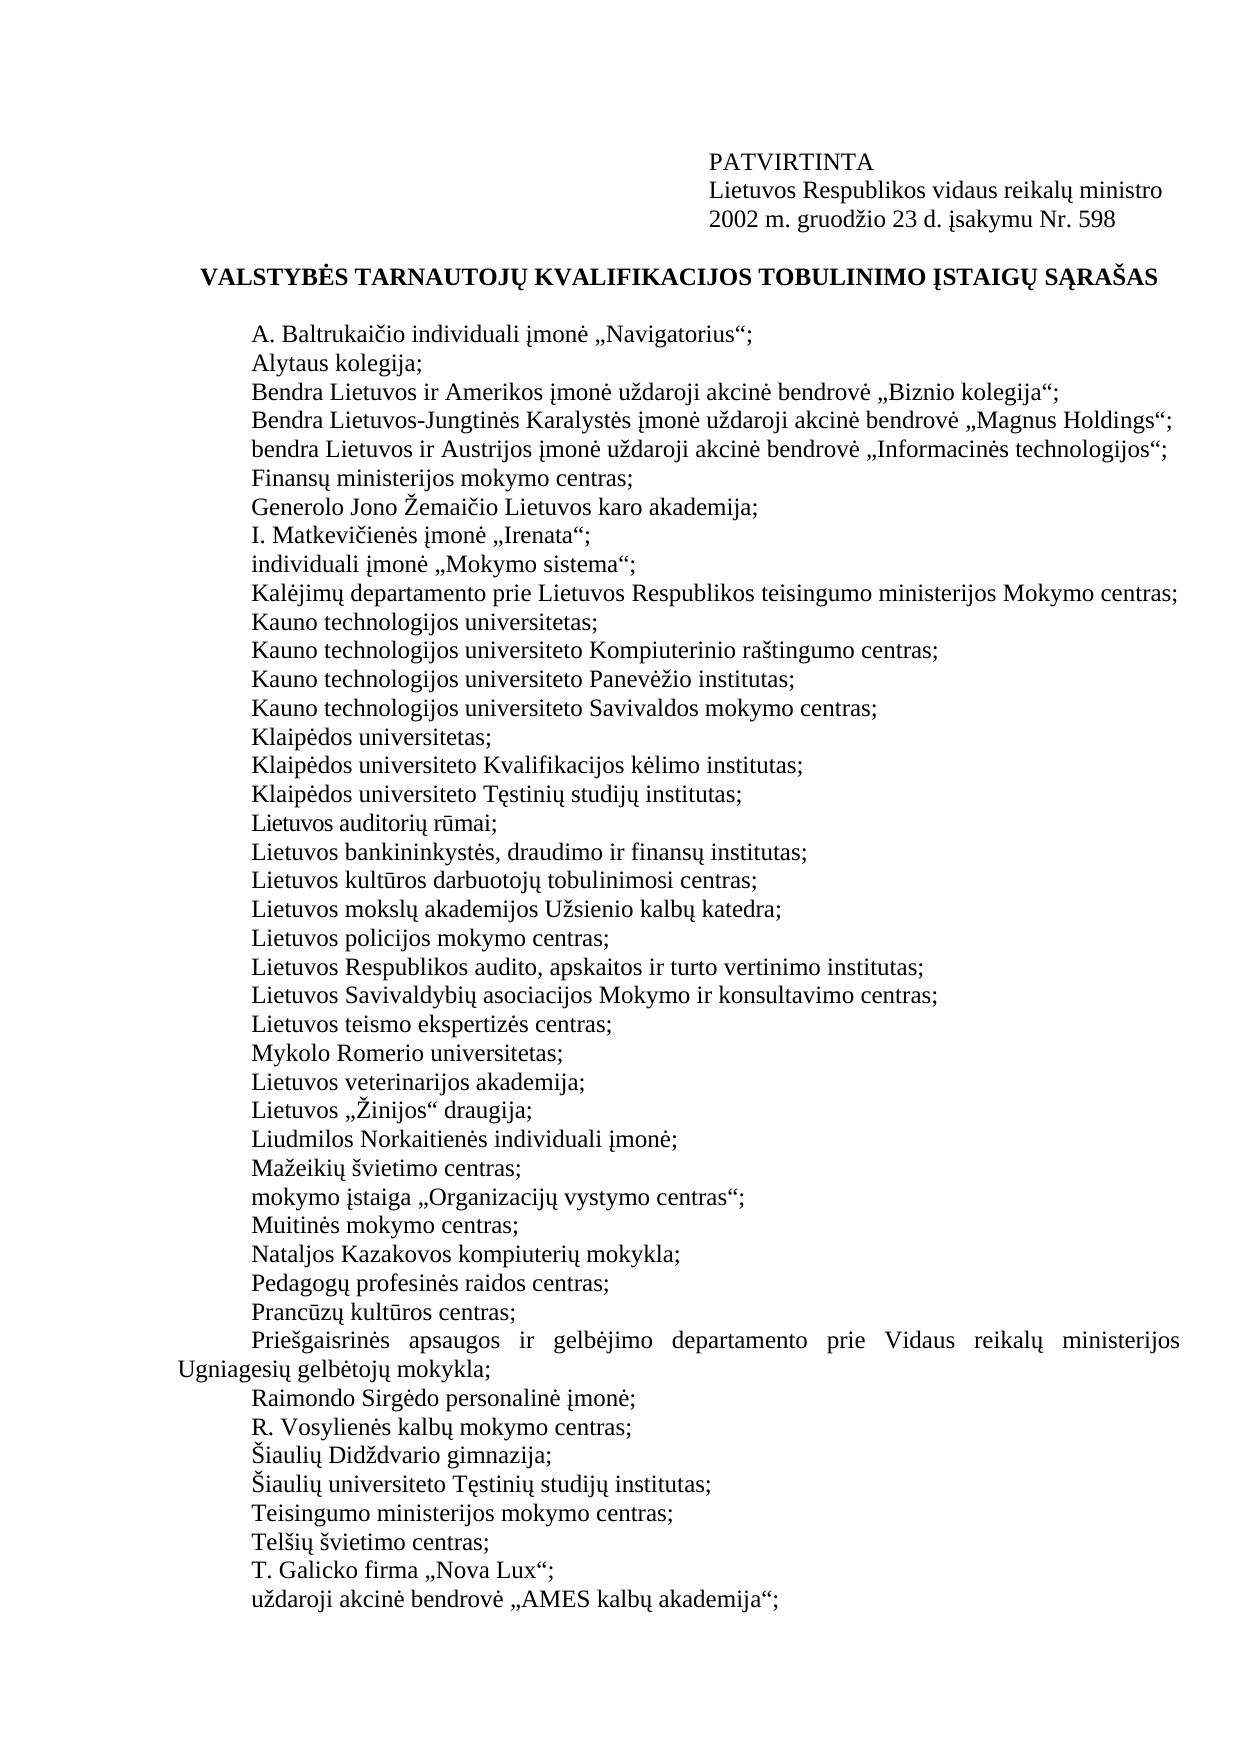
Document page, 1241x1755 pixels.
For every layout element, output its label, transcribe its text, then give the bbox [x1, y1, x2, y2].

text Lietuvos teismo ekspertizės centras; [177, 1009, 1181, 1038]
text Šiaulių Didždvario gimnazija; [177, 1441, 1181, 1469]
text Lietuvos Respublikos vidaus reikalų ministro [177, 176, 1181, 204]
text Priešgaisrinės apsaugos ir gelbėjimo departamento prie Vidaus reikalų ministerijos Ugniagesių gelbėtojų mokykla; [177, 1326, 1181, 1383]
text Kauno technologijos universiteto Kompiuterinio raštingumo centras; [177, 636, 1181, 664]
text Alytaus kolegija; [177, 348, 1181, 377]
text Lietuvos veterinarijos akademija; [177, 1067, 1181, 1096]
text individuali įmonė „Mokymo sistema“; [177, 549, 1181, 578]
text Finansų ministerijos mokymo centras; [177, 463, 1181, 492]
text Raimondo Sirgėdo personalinė įmonė; [177, 1383, 1181, 1412]
text I. Matkevičienės įmonė „Irenata“; [177, 521, 1181, 549]
text bendra Lietuvos ir Austrijos įmonė uždaroji akcinė bendrovė „Informacinės technologijos“; [177, 434, 1181, 463]
text Mykolo Romerio universitetas; [177, 1038, 1181, 1067]
text Lietuvos mokslų akademijos Užsienio kalbų katedra; [177, 894, 1181, 923]
text Lietuvos „Žinijos“ draugija; [177, 1096, 1181, 1124]
text Bendra Lietuvos-Jungtinės Karalystės įmonė uždaroji akcinė bendrovė „Magnus Holdings“; [177, 406, 1181, 434]
text Teisingumo ministerijos mokymo centras; [177, 1498, 1181, 1527]
text Lietuvos Savivaldybių asociacijos Mokymo ir konsultavimo centras; [177, 981, 1181, 1009]
text Klaipėdos universitetas; [177, 722, 1181, 751]
text Kauno technologijos universitetas; [177, 607, 1181, 636]
text Pedagogų profesinės raidos centras; [177, 1268, 1181, 1297]
text Lietuvos auditorių rūmai; [177, 808, 1181, 837]
text Telšių švietimo centras; [177, 1527, 1181, 1556]
text A. Baltrukaičio individuali įmonė „Navigatorius“; [177, 319, 1181, 348]
text T. Galicko firma „Nova Lux“; [177, 1556, 1181, 1584]
text Lietuvos kultūros darbuotojų tobulinimosi centras; [177, 866, 1181, 894]
text Mažeikių švietimo centras; [177, 1153, 1181, 1182]
text Bendra Lietuvos ir Amerikos įmonė uždaroji akcinė bendrovė „Biznio kolegija“; [177, 377, 1181, 406]
text uždaroji akcinė bendrovė „AMES kalbų akademija“; [177, 1584, 1181, 1613]
text PATVIRTINTA [177, 147, 1181, 176]
text Kauno technologijos universiteto Panevėžio institutas; [177, 664, 1181, 693]
text mokymo įstaiga „Organizacijų vystymo centras“; [177, 1182, 1181, 1211]
text Muitinės mokymo centras; [177, 1211, 1181, 1239]
text Liudmilos Norkaitienės individuali įmonė; [177, 1124, 1181, 1153]
text R. Vosylienės kalbų mokymo centras; [177, 1412, 1181, 1441]
text Lietuvos Respublikos audito, apskaitos ir turto vertinimo institutas; [177, 952, 1181, 981]
text Prancūzų kultūros centras; [177, 1297, 1181, 1326]
text Lietuvos policijos mokymo centras; [177, 923, 1181, 952]
text VALSTYBĖS TARNAUTOJŲ KVALIFIKACIJOS TOBULINIMO ĮSTAIGŲ SĄRAŠAS [177, 262, 1181, 291]
text Generolo Jono Žemaičio Lietuvos karo akademija; [177, 492, 1181, 521]
text 2002 m. gruodžio 23 d. įsakymu Nr. 598 [177, 204, 1181, 233]
text Kalėjimų departamento prie Lietuvos Respublikos teisingumo ministerijos Mokymo centras; [177, 578, 1181, 607]
text Kauno technologijos universiteto Savivaldos mokymo centras; [177, 693, 1181, 722]
text Klaipėdos universiteto Tęstinių studijų institutas; [177, 779, 1181, 808]
text Nataljos Kazakovos kompiuterių mokykla; [177, 1239, 1181, 1268]
text Lietuvos bankininkystės, draudimo ir finansų institutas; [177, 837, 1181, 866]
text Klaipėdos universiteto Kvalifikacijos kėlimo institutas; [177, 751, 1181, 779]
text Šiaulių universiteto Tęstinių studijų institutas; [177, 1469, 1181, 1498]
